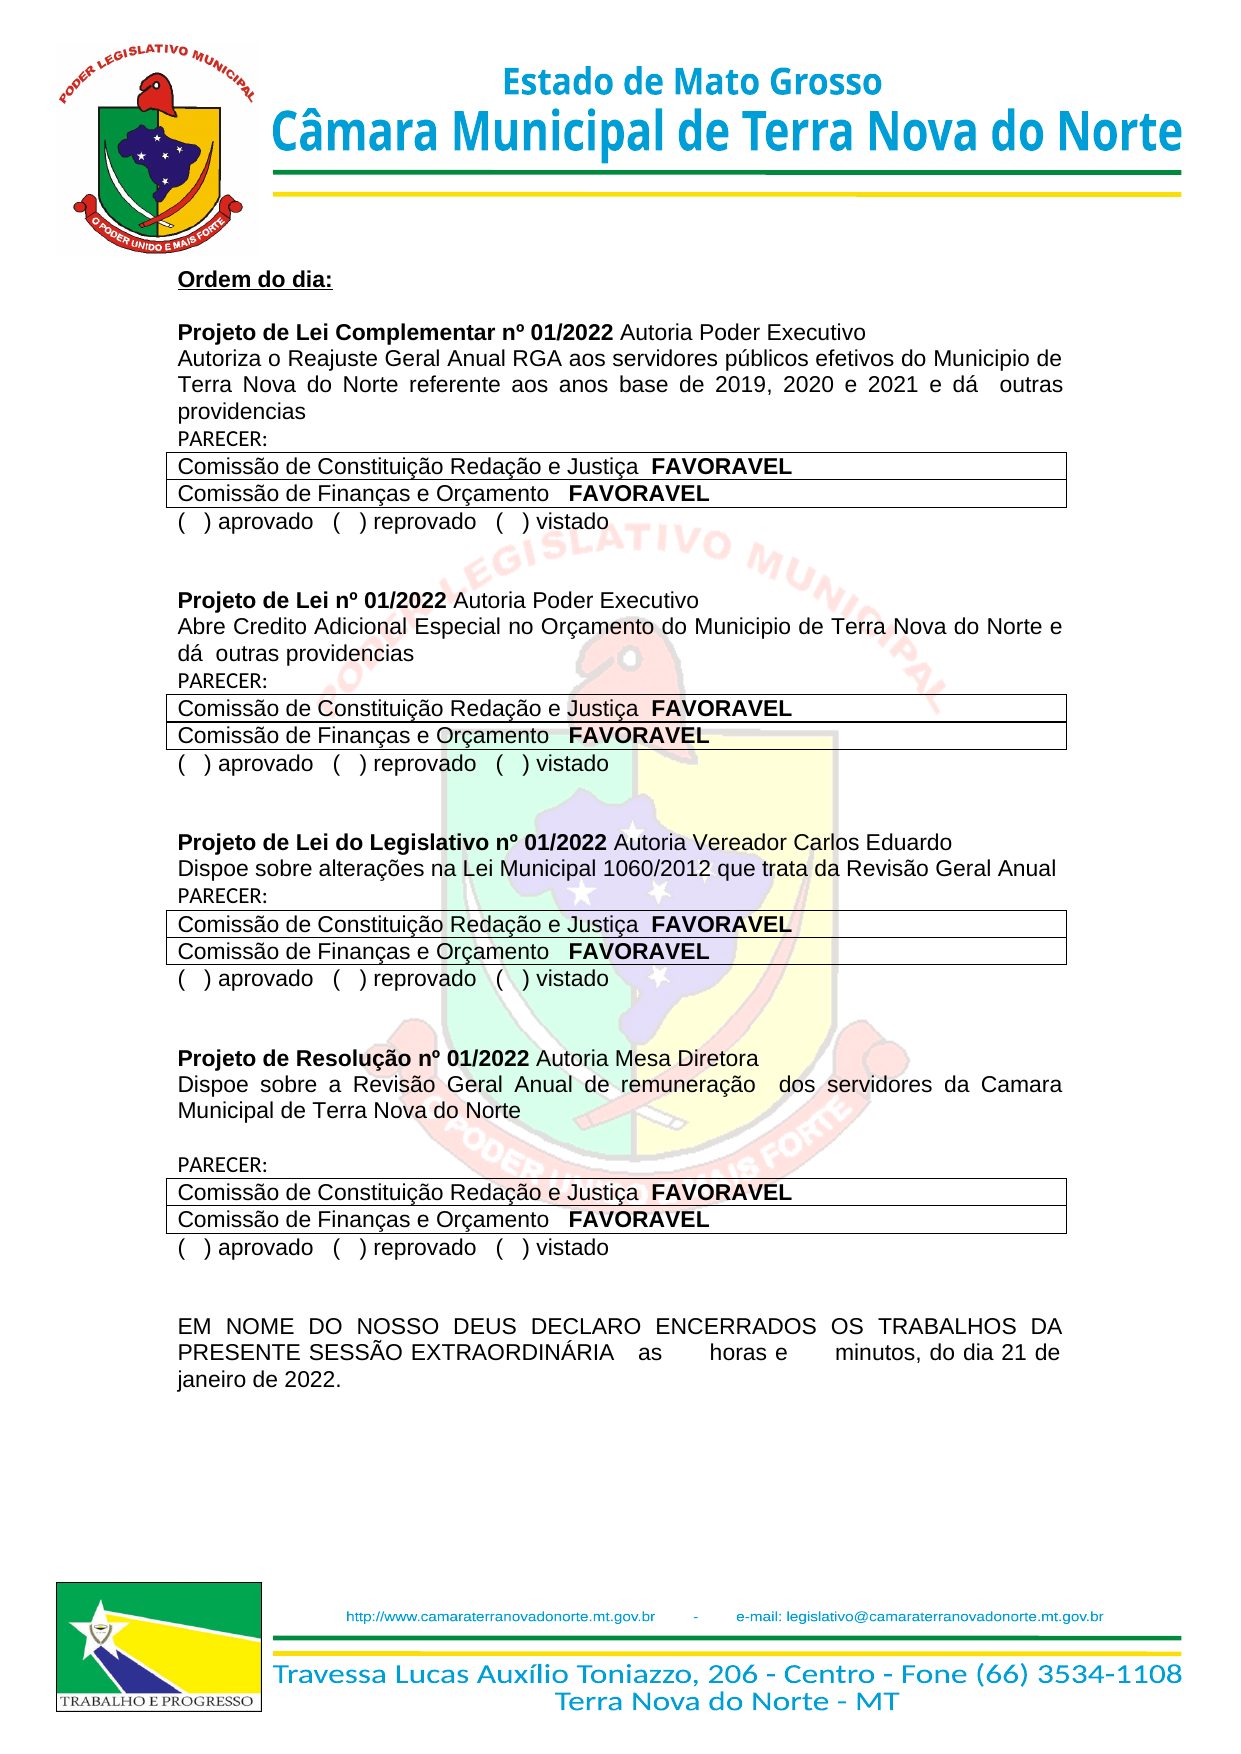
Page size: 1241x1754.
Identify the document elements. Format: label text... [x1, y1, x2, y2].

text Projeto de Resolução nº 01/2022 Autoria Mesa Diretora [966, 1044, 1063, 1071]
text PARECER: [177, 1150, 303, 1178]
text Dispoe sobre alterações na Lei Municipal 1060/2012 que trata da Revisão Geral Anual [177, 855, 303, 882]
table_header Comissão de Constituição Redação e Justiça FAVORAVEL [966, 1179, 1066, 1205]
text ( ) aprovado ( ) reprovado ( ) vistado [966, 965, 1063, 992]
table_header Comissão de Constituição Redação e Justiça FAVORAVEL [167, 911, 303, 937]
text Projeto de Lei do Legislativo nº 01/2022 Autoria Vereador Carlos Eduardo [177, 829, 303, 855]
text Projeto de Resolução nº 01/2022 Autoria Mesa Diretora [177, 1044, 303, 1071]
text Projeto de Lei do Legislativo nº 01/2022 Autoria Vereador Carlos Eduardo [966, 829, 1063, 855]
picture [860, 1611, 868, 1623]
text PARECER: [177, 882, 303, 909]
text Abre Credito Adicional Especial no Orçamento do Municipio de Terra Nova do Norte e dá outras providencias [966, 613, 1063, 666]
text [966, 882, 1063, 909]
text ( ) aprovado ( ) reprovado ( ) vistado [177, 750, 303, 776]
picture [55, 42, 260, 256]
table_header Comissão de Constituição Redação e Justiça FAVORAVEL [167, 453, 1066, 479]
text Abre Credito Adicional Especial no Orçamento do Municipio de Terra Nova do Norte e dá outras providencias [177, 613, 303, 666]
table_cell Comissão de Finanças e Orçamento FAVORAVEL [167, 938, 303, 964]
table_header Comissão de Constituição Redação e Justiça FAVORAVEL [966, 695, 1066, 721]
text ( ) aprovado ( ) reprovado ( ) vistado [177, 965, 303, 992]
text Dispoe sobre a Revisão Geral Anual de remuneração dos servidores da Camara Municipal de Terra Nova do Norte [966, 1071, 1063, 1123]
table_header Comissão de Constituição Redação e Justiça FAVORAVEL [167, 1179, 303, 1205]
text Projeto de Lei Complementar nº 01/2022 Autoria Poder Executivo [177, 318, 1063, 345]
text PARECER: [177, 424, 1063, 452]
text Dispoe sobre alterações na Lei Municipal 1060/2012 que trata da Revisão Geral Anual [966, 855, 1063, 882]
table_header Comissão de Constituição Redação e Justiça FAVORAVEL [966, 911, 1066, 937]
text ( ) aprovado ( ) reprovado ( ) vistado [966, 750, 1063, 776]
text Ordem do dia: [177, 266, 1063, 292]
table_cell Comissão de Finanças e Orçamento FAVORAVEL [167, 723, 303, 749]
picture [57, 1583, 261, 1711]
table_cell Comissão de Finanças e Orçamento FAVORAVEL [966, 723, 1066, 749]
text ( ) aprovado ( ) reprovado ( ) vistado [177, 508, 1063, 534]
text ( ) aprovado ( ) reprovado ( ) vistado [177, 1234, 1063, 1260]
text [966, 666, 1063, 694]
table_cell Comissão de Finanças e Orçamento FAVORAVEL [966, 938, 1066, 964]
text Projeto de Lei nº 01/2022 Autoria Poder Executivo [177, 587, 303, 613]
text Dispoe sobre a Revisão Geral Anual de remuneração dos servidores da Camara Municipal de Terra Nova do Norte [177, 1071, 303, 1123]
text Projeto de Lei nº 01/2022 Autoria Poder Executivo [966, 587, 1063, 613]
text PARECER: [177, 666, 303, 694]
table_cell Comissão de Finanças e Orçamento FAVORAVEL [167, 1206, 1066, 1233]
text EM NOME DO NOSSO DEUS DECLARO ENCERRADOS OS TRABALHOS DA PRESENTE SESSÃO EXTRAORDINÁRIA as horas e minutos, do dia 21 de janeiro de 2022. [177, 1313, 1063, 1392]
text [966, 1150, 1063, 1178]
table_header Comissão de Constituição Redação e Justiça FAVORAVEL [167, 695, 303, 721]
text Autoriza o Reajuste Geral Anual RGA aos servidores públicos efetivos do Municipio de Terra Nova do Norte referente aos anos base de 2019, 2020 e 2021 e dá outras providencias [177, 345, 1063, 424]
table_cell Comissão de Finanças e Orçamento FAVORAVEL [167, 480, 1066, 507]
